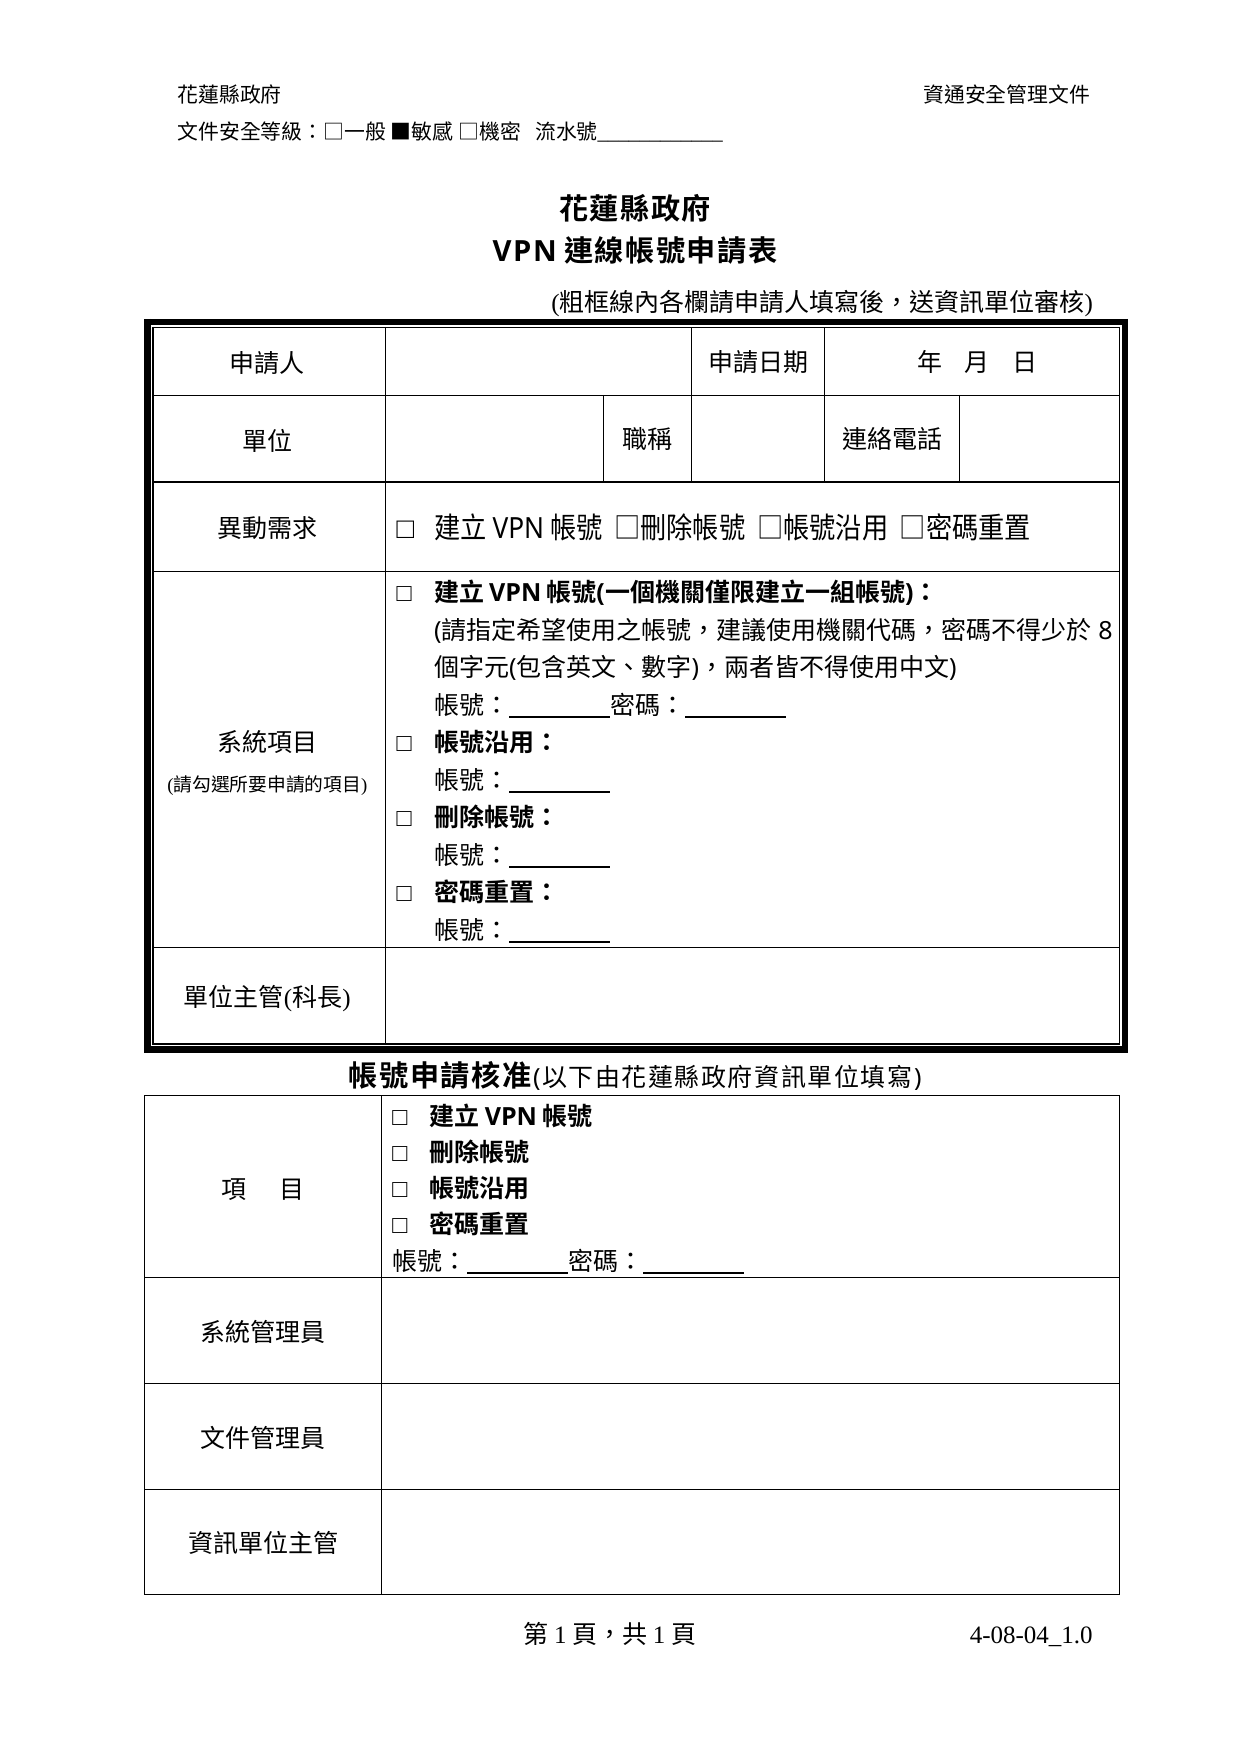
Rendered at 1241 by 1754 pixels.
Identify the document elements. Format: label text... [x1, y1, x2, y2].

table_cell 異動需求 [154, 483, 385, 571]
table_cell [960, 396, 1119, 481]
table_cell 單位 [154, 396, 385, 481]
table_cell 職稱 [604, 396, 691, 481]
table_header 年 月 日 [825, 328, 1119, 395]
table_header [386, 328, 691, 395]
table_cell [382, 1490, 1119, 1594]
table_cell 系統管理員 [145, 1278, 381, 1383]
table_cell [692, 396, 824, 481]
table_cell 系統項目 (請勾選所要申請的項目) [154, 572, 385, 947]
table_header 申請人 [154, 328, 385, 395]
table_cell [386, 396, 603, 481]
table_cell [386, 948, 1119, 1043]
table_header 申請日期 [692, 328, 824, 395]
table_cell [382, 1278, 1119, 1383]
table_cell [382, 1384, 1119, 1489]
table_header 項 目 [145, 1096, 381, 1277]
text VPN連線帳號申請表 [177, 228, 1092, 270]
table_cell 文件管理員 [145, 1384, 381, 1489]
table_cell 建立VPN帳號(一個機關僅限建立一組帳號)： (請指定希望使用之帳號，建議使用機關代碼，密碼不得少於8個字元(包含英文、數字)，兩者皆不得使用中文) 帳號： 密碼： 帳號沿用： 帳號： 刪除帳號： 帳號： 密碼重置： 帳號： [386, 572, 1119, 947]
text 花蓮縣政府 [177, 186, 1092, 228]
table_cell 資訊單位主管 [145, 1490, 381, 1594]
table_cell 連絡電話 [825, 396, 959, 481]
table_cell 單位主管(科長) [154, 948, 385, 1043]
table_cell 建立VPN帳號 □刪除帳號 □帳號沿用 □密碼重置 [386, 483, 1119, 571]
table_header 建立VPN帳號 刪除帳號 帳號沿用 密碼重置 帳號： 密碼： [382, 1096, 1119, 1277]
text 帳號申請核准(以下由花蓮縣政府資訊單位填寫) [177, 1053, 1092, 1095]
text (粗框線內各欄請申請人填寫後，送資訊單位審核) [177, 283, 1092, 319]
